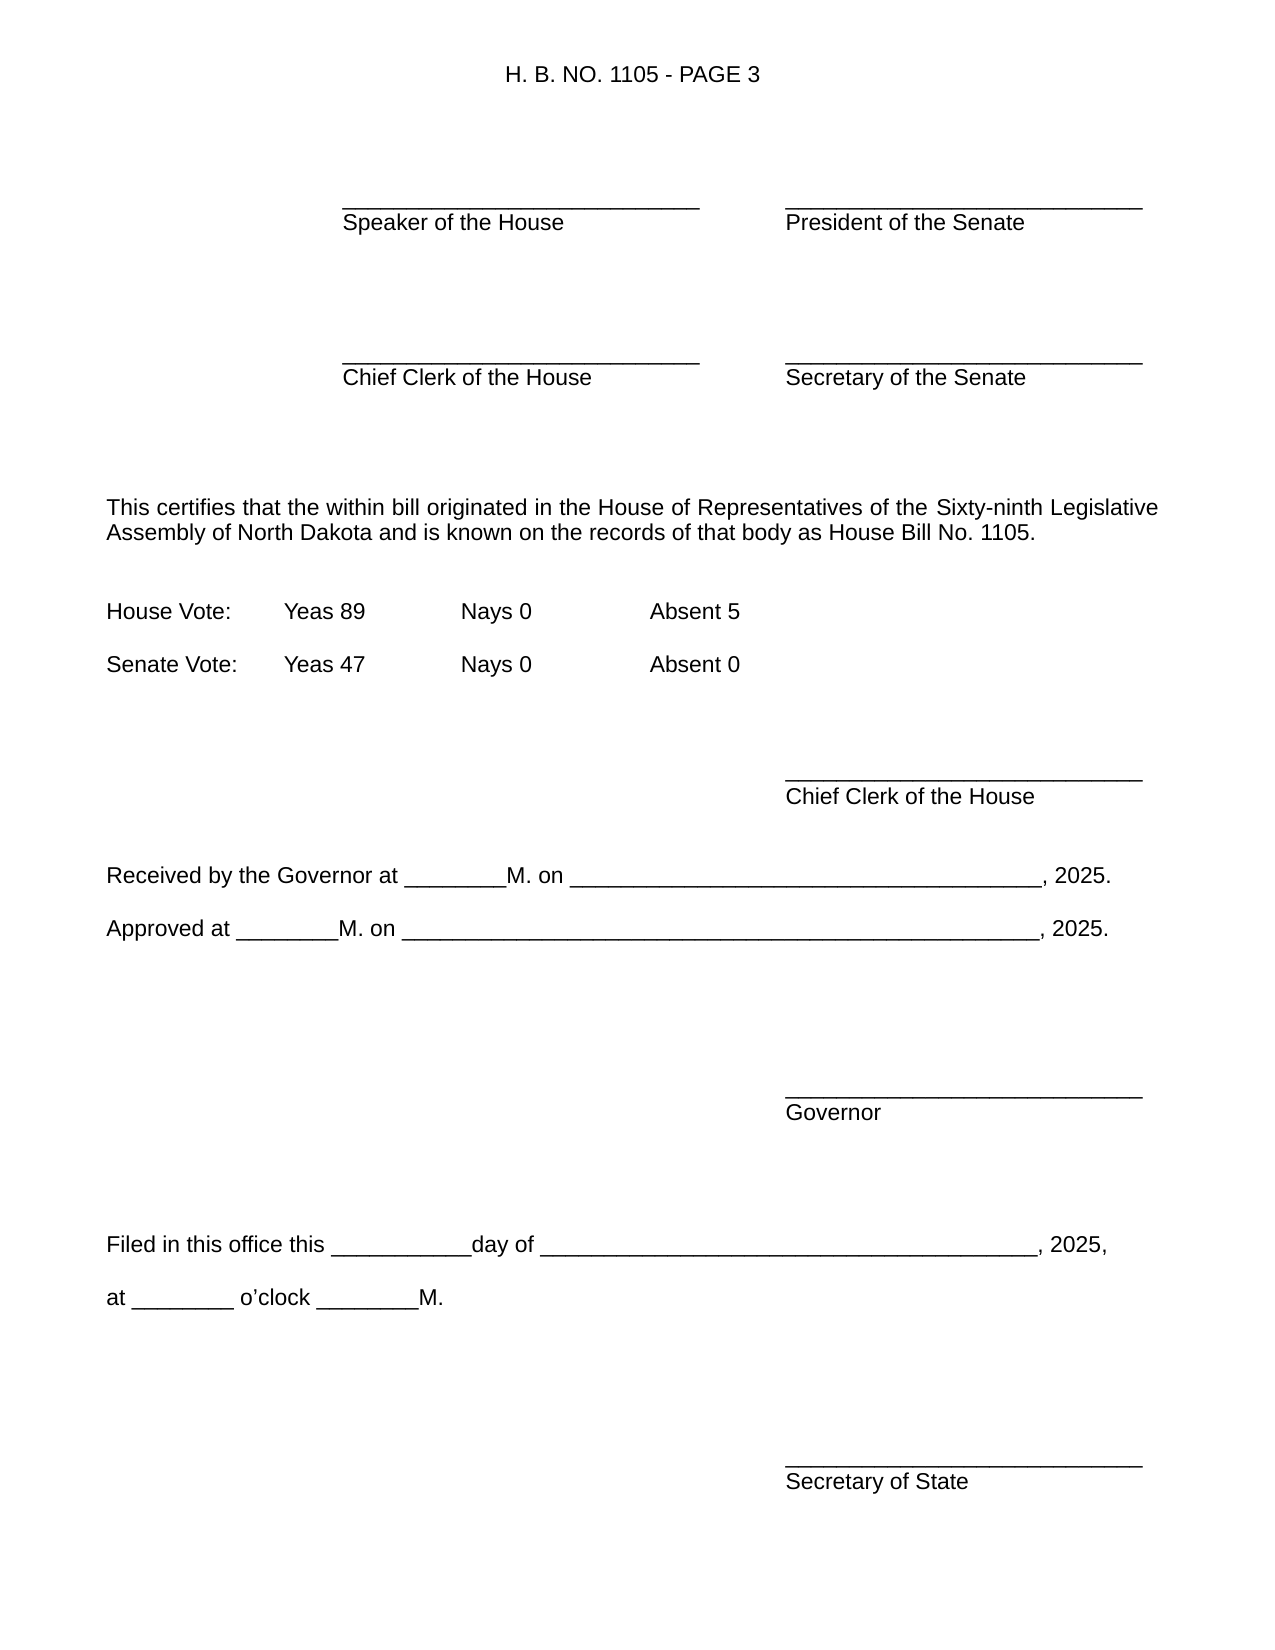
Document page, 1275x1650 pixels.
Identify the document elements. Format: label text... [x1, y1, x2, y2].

text Governor [106, 1099, 1158, 1125]
text Senate Vote: Yeas 47 Nays 0 Absent 0 [106, 651, 1158, 677]
text Chief Clerk of the House [106, 783, 1158, 809]
text ____________________________ ____________________________ [106, 186, 1158, 211]
text Approved at ________M. on __________________________________________________, 2025. [106, 914, 1158, 941]
text ____________________________ [106, 1073, 1158, 1099]
text House Vote: Yeas 89 Nays 0 Absent 5 [106, 598, 1158, 625]
text ____________________________ ____________________________ [106, 341, 1158, 366]
text Secretary of State [106, 1468, 1158, 1494]
text ____________________________ [106, 1442, 1158, 1468]
text Received by the Governor at ________M. on _____________________________________, 2025. [106, 862, 1158, 888]
text Filed in this office this ___________day of _______________________________________, 2025, [106, 1231, 1158, 1257]
text Chief Clerk of the House Secretary of the Senate [106, 366, 1158, 391]
text This certifies that the within bill originated in the House of Representatives of the Sixty-ninth Legislative Assembly of North Dakota and is known on the records of that body as House Bill No. 1105. [106, 496, 1158, 546]
text at ________ o’clock ________M. [106, 1283, 1158, 1310]
text Speaker of the House President of the Senate [106, 211, 1158, 236]
text ____________________________ [106, 756, 1158, 783]
